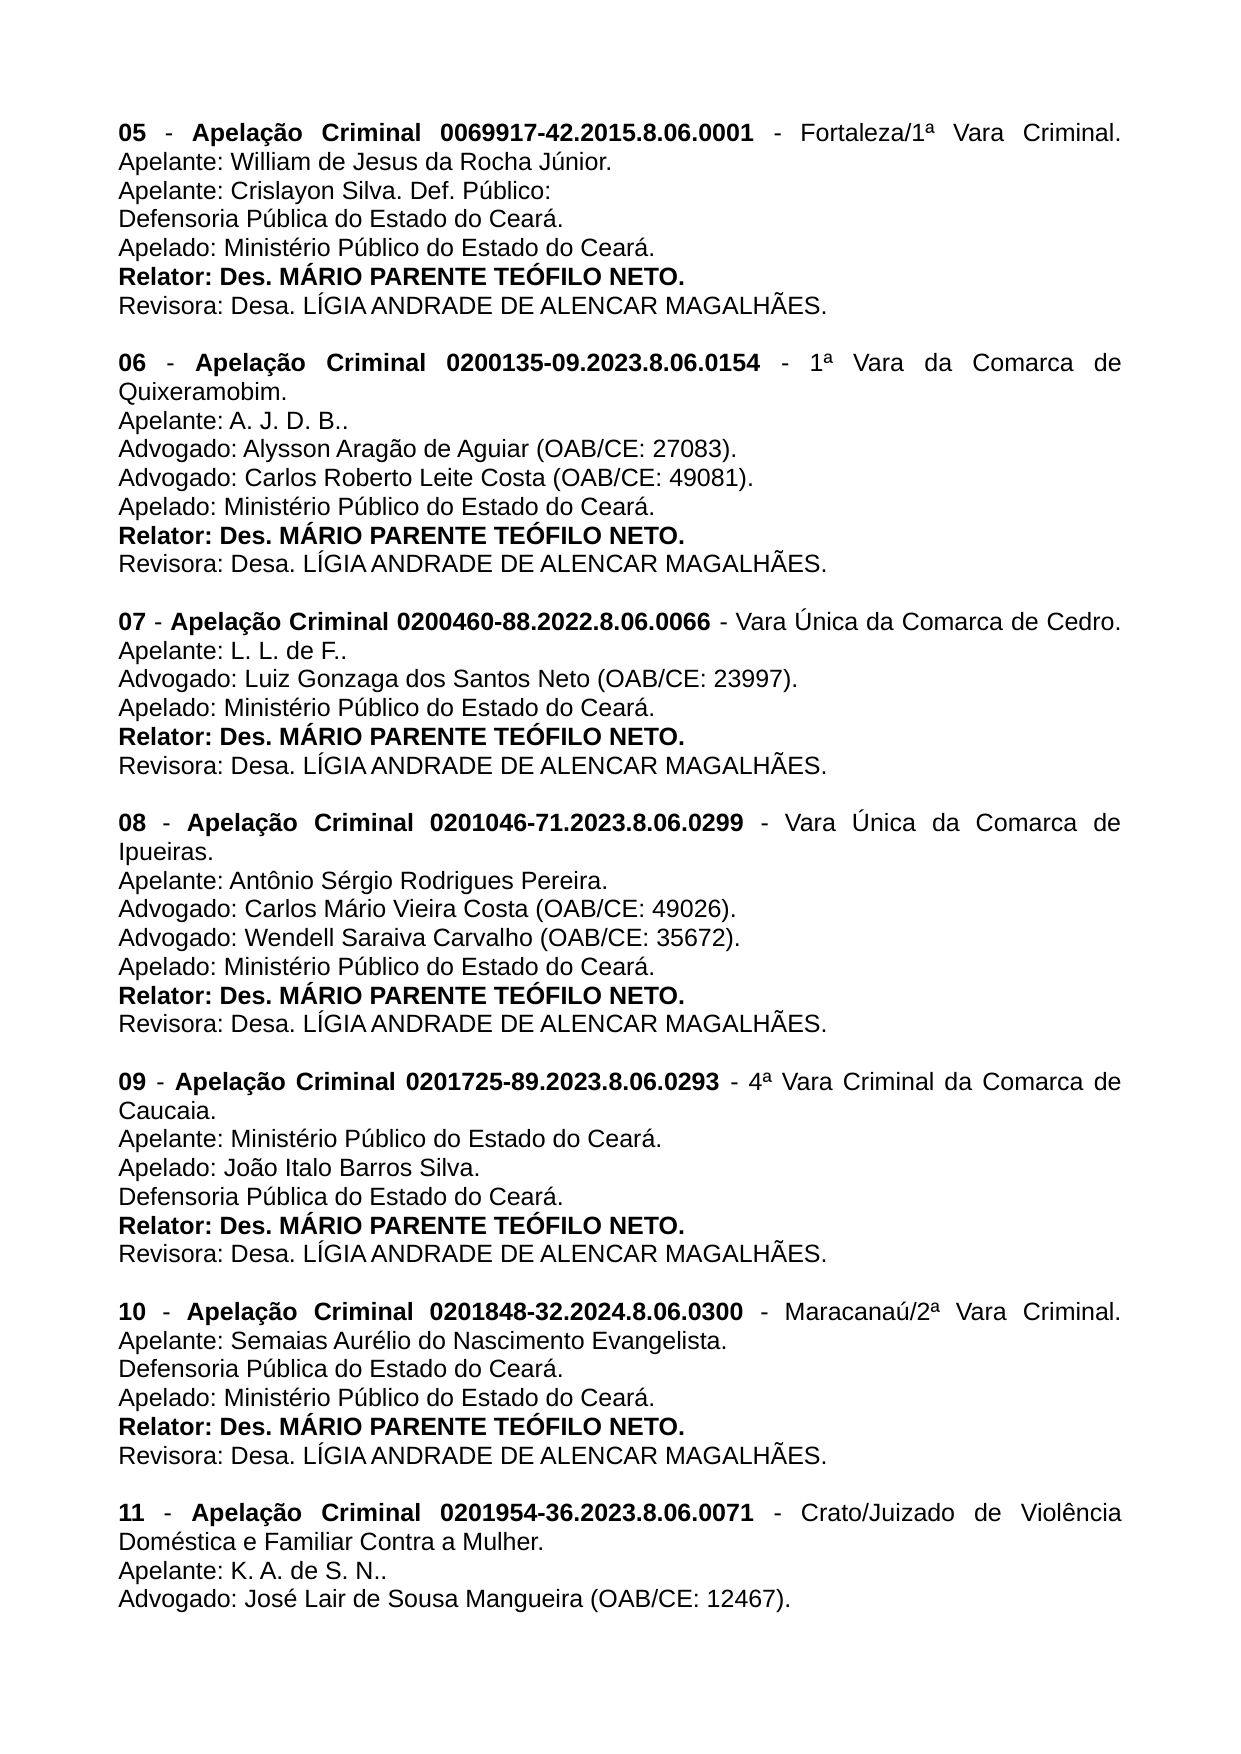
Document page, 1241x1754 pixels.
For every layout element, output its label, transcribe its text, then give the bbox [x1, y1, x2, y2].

text Defensoria Pública do Estado do Ceará. [118, 1354, 1122, 1383]
text Relator: Des. MÁRIO PARENTE TEÓFILO NETO. [118, 521, 1122, 549]
text Advogado: Luiz Gonzaga dos Santos Neto (OAB/CE: 23997). [118, 664, 1122, 693]
text Apelante: Ministério Público do Estado do Ceará. [118, 1124, 1122, 1153]
text 05 - Apelação Criminal 0069917-42.2015.8.06.0001 - Fortaleza/1ª Vara Criminal. Apelante: William de Jesus da Rocha Júnior. [118, 118, 1122, 176]
text Advogado: Carlos Roberto Leite Costa (OAB/CE: 49081). [118, 463, 1122, 492]
text Revisora: Desa. LÍGIA ANDRADE DE ALENCAR MAGALHÃES. [118, 751, 1122, 779]
text Relator: Des. MÁRIO PARENTE TEÓFILO NETO. [118, 262, 1122, 291]
text Revisora: Desa. LÍGIA ANDRADE DE ALENCAR MAGALHÃES. [118, 549, 1122, 578]
text Relator: Des. MÁRIO PARENTE TEÓFILO NETO. [118, 981, 1122, 1009]
text Apelante: Crislayon Silva. Def. Público: [118, 176, 1122, 204]
text Revisora: Desa. LÍGIA ANDRADE DE ALENCAR MAGALHÃES. [118, 291, 1122, 319]
text 06 - Apelação Criminal 0200135-09.2023.8.06.0154 - 1ª Vara da Comarca de Quixeramobim. [118, 348, 1122, 406]
text Apelado: Ministério Público do Estado do Ceará. [118, 952, 1122, 981]
text Advogado: Wendell Saraiva Carvalho (OAB/CE: 35672). [118, 923, 1122, 952]
text Apelante: Antônio Sérgio Rodrigues Pereira. [118, 866, 1122, 894]
text Apelado: Ministério Público do Estado do Ceará. [118, 492, 1122, 521]
text Revisora: Desa. LÍGIA ANDRADE DE ALENCAR MAGALHÃES. [118, 1239, 1122, 1268]
text Apelado: Ministério Público do Estado do Ceará. [118, 233, 1122, 262]
text Revisora: Desa. LÍGIA ANDRADE DE ALENCAR MAGALHÃES. [118, 1441, 1122, 1469]
text 10 - Apelação Criminal 0201848-32.2024.8.06.0300 - Maracanaú/2ª Vara Criminal. Apelante: Semaias Aurélio do Nascimento Evangelista. [118, 1297, 1122, 1354]
text Defensoria Pública do Estado do Ceará. [118, 1182, 1122, 1211]
text Revisora: Desa. LÍGIA ANDRADE DE ALENCAR MAGALHÃES. [118, 1009, 1122, 1038]
text 09 - Apelação Criminal 0201725-89.2023.8.06.0293 - 4ª Vara Criminal da Comarca de Caucaia. [118, 1067, 1122, 1124]
text Apelante: A. J. D. B.. [118, 406, 1122, 434]
text Apelante: K. A. de S. N.. [118, 1556, 1122, 1584]
text Apelado: João Italo Barros Silva. [118, 1153, 1122, 1182]
text Apelado: Ministério Público do Estado do Ceará. [118, 1383, 1122, 1412]
text Apelado: Ministério Público do Estado do Ceará. [118, 693, 1122, 722]
text Advogado: José Lair de Sousa Mangueira (OAB/CE: 12467). [118, 1584, 1122, 1613]
text Advogado: Alysson Aragão de Aguiar (OAB/CE: 27083). [118, 434, 1122, 463]
text Relator: Des. MÁRIO PARENTE TEÓFILO NETO. [118, 722, 1122, 751]
text Advogado: Carlos Mário Vieira Costa (OAB/CE: 49026). [118, 894, 1122, 923]
text Relator: Des. MÁRIO PARENTE TEÓFILO NETO. [118, 1211, 1122, 1239]
text 11 - Apelação Criminal 0201954-36.2023.8.06.0071 - Crato/Juizado de Violência Doméstica e Familiar Contra a Mulher. [118, 1498, 1122, 1556]
text 08 - Apelação Criminal 0201046-71.2023.8.06.0299 - Vara Única da Comarca de Ipueiras. [118, 808, 1122, 866]
text 07 - Apelação Criminal 0200460-88.2022.8.06.0066 - Vara Única da Comarca de Cedro. Apelante: L. L. de F.. [118, 607, 1122, 664]
text Defensoria Pública do Estado do Ceará. [118, 204, 1122, 233]
text Relator: Des. MÁRIO PARENTE TEÓFILO NETO. [118, 1412, 1122, 1441]
